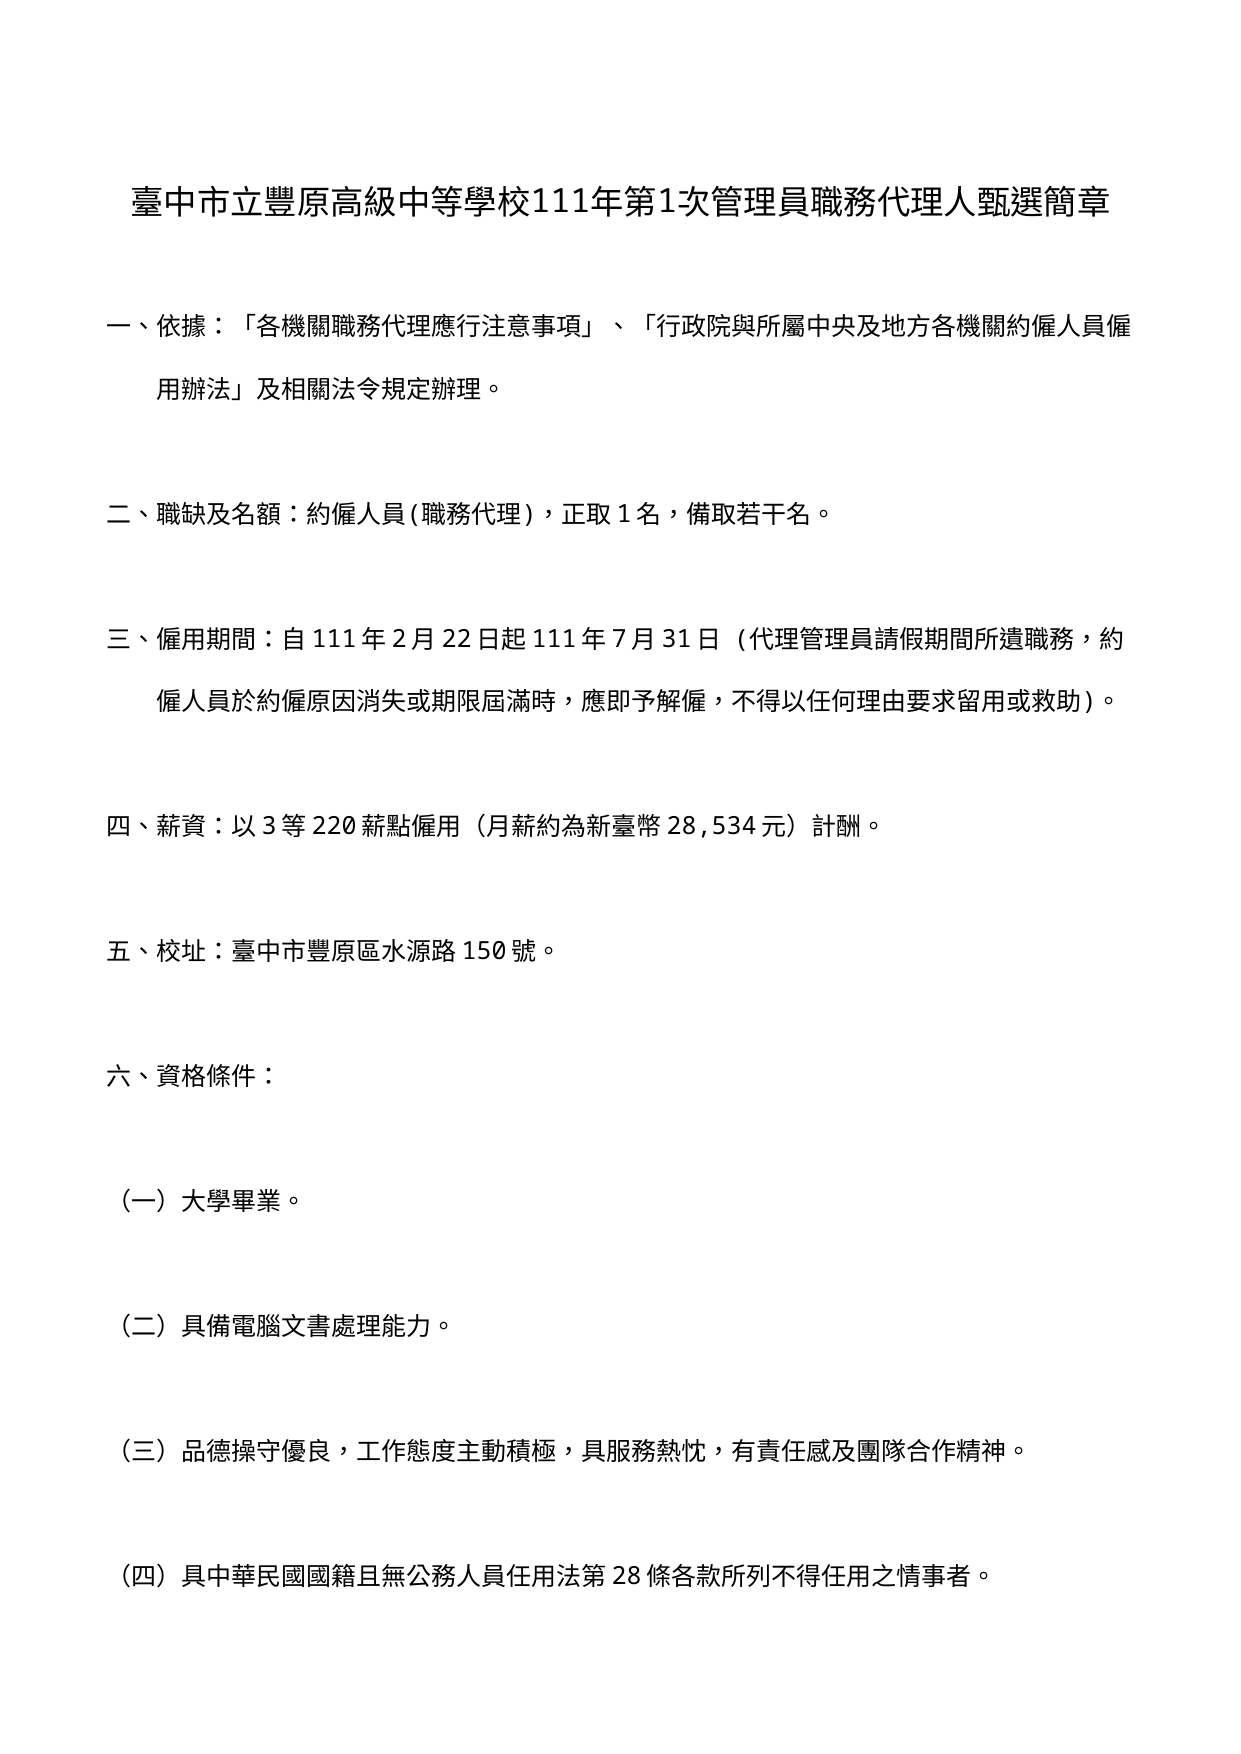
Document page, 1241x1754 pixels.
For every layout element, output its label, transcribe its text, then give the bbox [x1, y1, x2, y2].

text （四）具中華民國國籍且無公務人員任用法第28條各款所列不得任用之情事者。 [106, 1533, 1134, 1596]
text 二、職缺及名額：約僱人員(職務代理)，正取1名，備取若干名。 [106, 471, 1134, 533]
text 四、薪資：以3等220薪點僱用（月薪約為新臺幣28,534元）計酬。 [106, 783, 1134, 846]
text 三、僱用期間：自111年2月22日起111年7月31日 (代理管理員請假期間所遺職務，約僱人員於約僱原因消失或期限屆滿時，應即予解僱，不得以任何理由要求留用或救助)。 [106, 596, 1134, 721]
text 五、校址：臺中市豐原區水源路150號。 [106, 908, 1134, 971]
text 一、依據：「各機關職務代理應行注意事項」、「行政院與所屬中央及地方各機關約僱人員僱用辦法」及相關法令規定辦理。 [106, 283, 1134, 408]
text （一）大學畢業。 [106, 1158, 1134, 1221]
text （三）品德操守優良，工作態度主動積極，具服務熱忱，有責任感及團隊合作精神。 [106, 1408, 1134, 1471]
text （二）具備電腦文書處理能力。 [106, 1283, 1134, 1346]
text 六、資格條件： [106, 1033, 1134, 1096]
text 臺中市立豐原高級中等學校111年第1次管理員職務代理人甄選簡章 [106, 158, 1134, 221]
